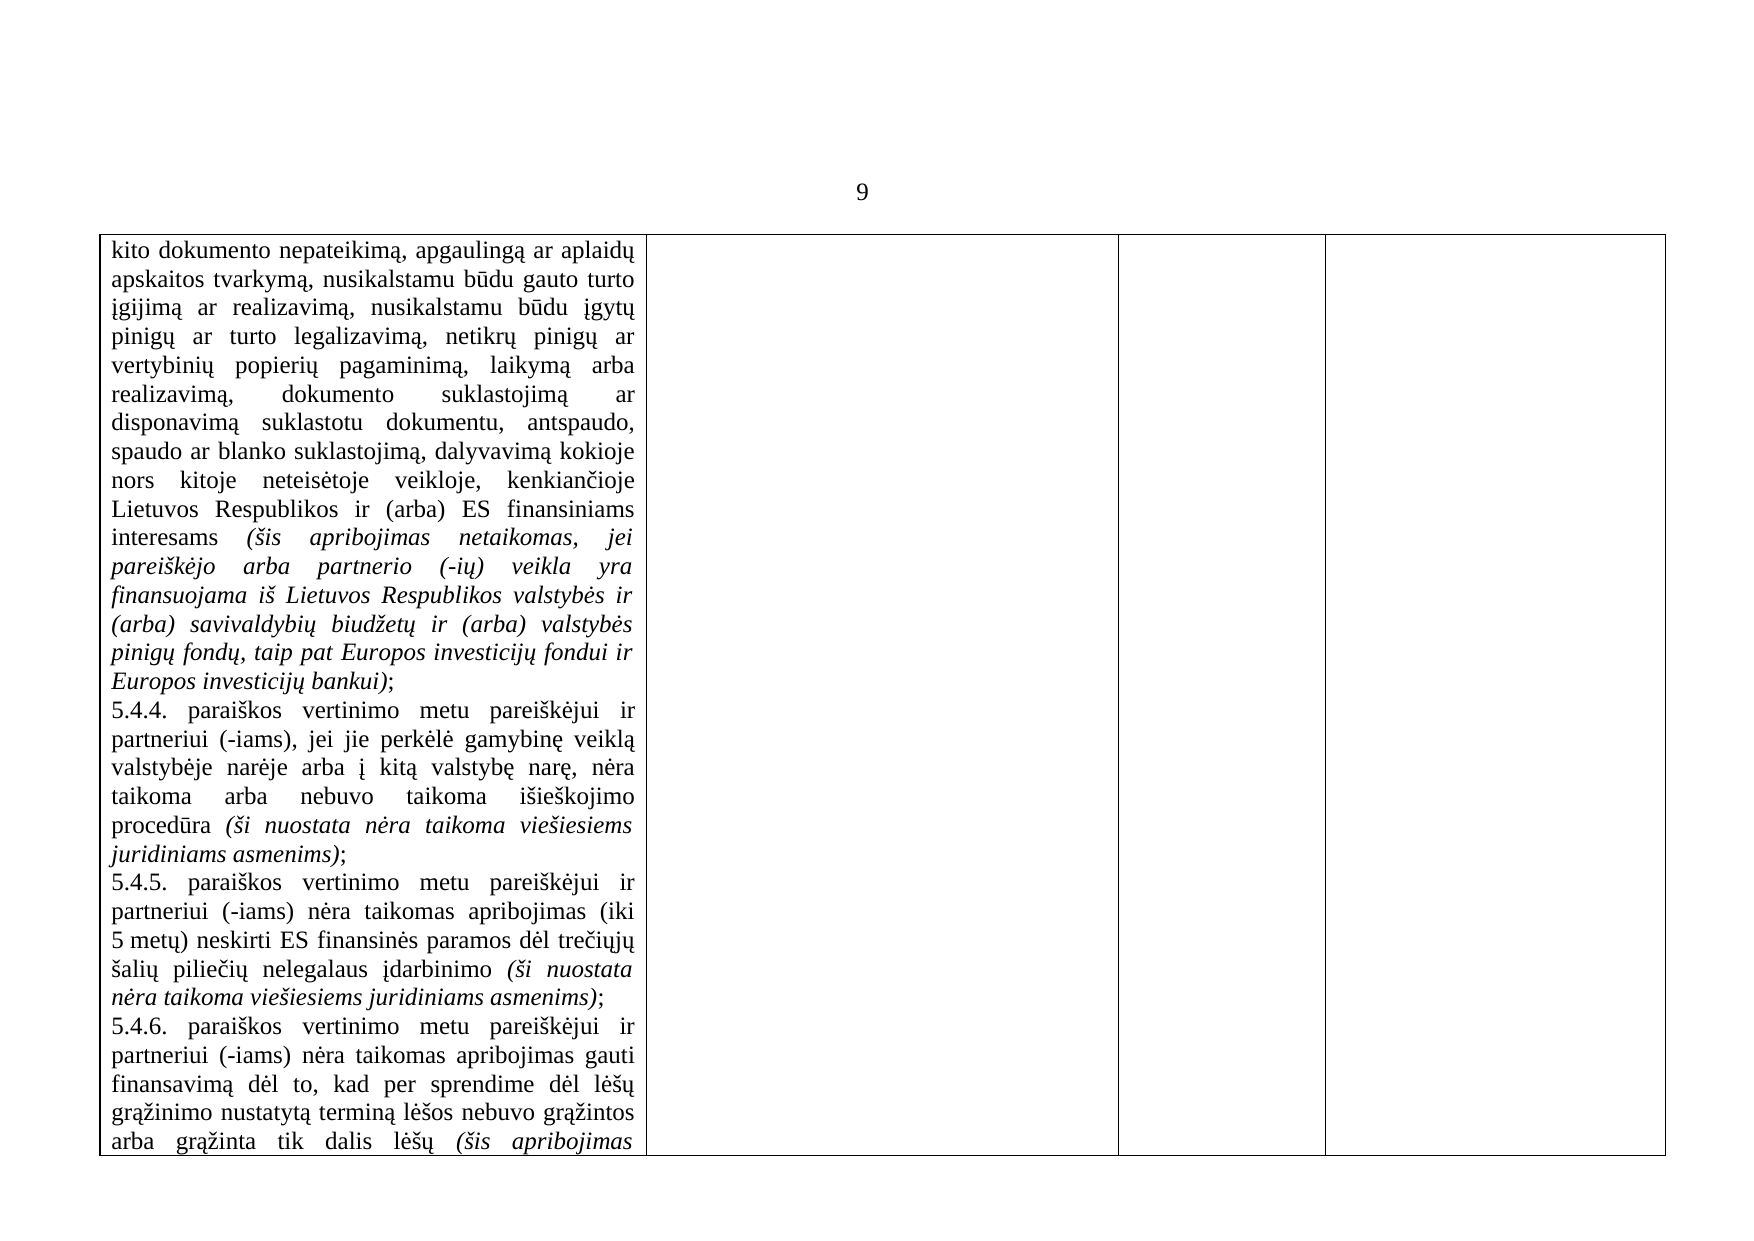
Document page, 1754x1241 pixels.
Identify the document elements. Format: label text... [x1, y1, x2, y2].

table_cell [1119, 235, 1325, 1155]
table_cell kito dokumento nepateikimą, apgaulingą ar aplaidų apskaitos tvarkymą, nusikalstamu būdu gauto turto įgijimą ar realizavimą, nusikalstamu būdu įgytų pinigų ar turto legalizavimą, netikrų pinigų ar vertybinių popierių pagaminimą, laikymą arba realizavimą, dokumento suklastojimą ar disponavimą suklastotu dokumentu, antspaudo, spaudo ar blanko suklastojimą, dalyvavimą kokioje nors kitoje neteisėtoje veikloje, kenkiančioje Lietuvos Respublikos ir (arba) ES finansiniams interesams (šis apribojimas netaikomas, jei pareiškėjo arba partnerio (-ių) veikla yra finansuojama iš Lietuvos Respublikos valstybės ir (arba) savivaldybių biudžetų ir (arba) valstybės pinigų fondų, taip pat Europos investicijų fondui ir Europos investicijų bankui); 5.4.4. paraiškos vertinimo metu pareiškėjui ir partneriui (-iams), jei jie perkėlė gamybinę veiklą valstybėje narėje arba į kitą valstybę narę, nėra taikoma arba nebuvo taikoma išieškojimo procedūra (ši nuostata nėra taikoma viešiesiems juridiniams asmenims); 5.4.5. paraiškos vertinimo metu pareiškėjui ir partneriui (-iams) nėra taikomas apribojimas (iki 5 metų) neskirti ES finansinės paramos dėl trečiųjų šalių piliečių nelegalaus įdarbinimo (ši nuostata nėra taikoma viešiesiems juridiniams asmenims); 5.4.6. paraiškos vertinimo metu pareiškėjui ir partneriui (-iams) nėra taikomas apribojimas gauti finansavimą dėl to, kad per sprendime dėl lėšų grąžinimo nustatytą terminą lėšos nebuvo grąžintos arba grąžinta tik dalis lėšų (šis apribojimas [101, 235, 646, 1155]
table_cell [1326, 235, 1665, 1155]
table_cell [647, 235, 1118, 1155]
